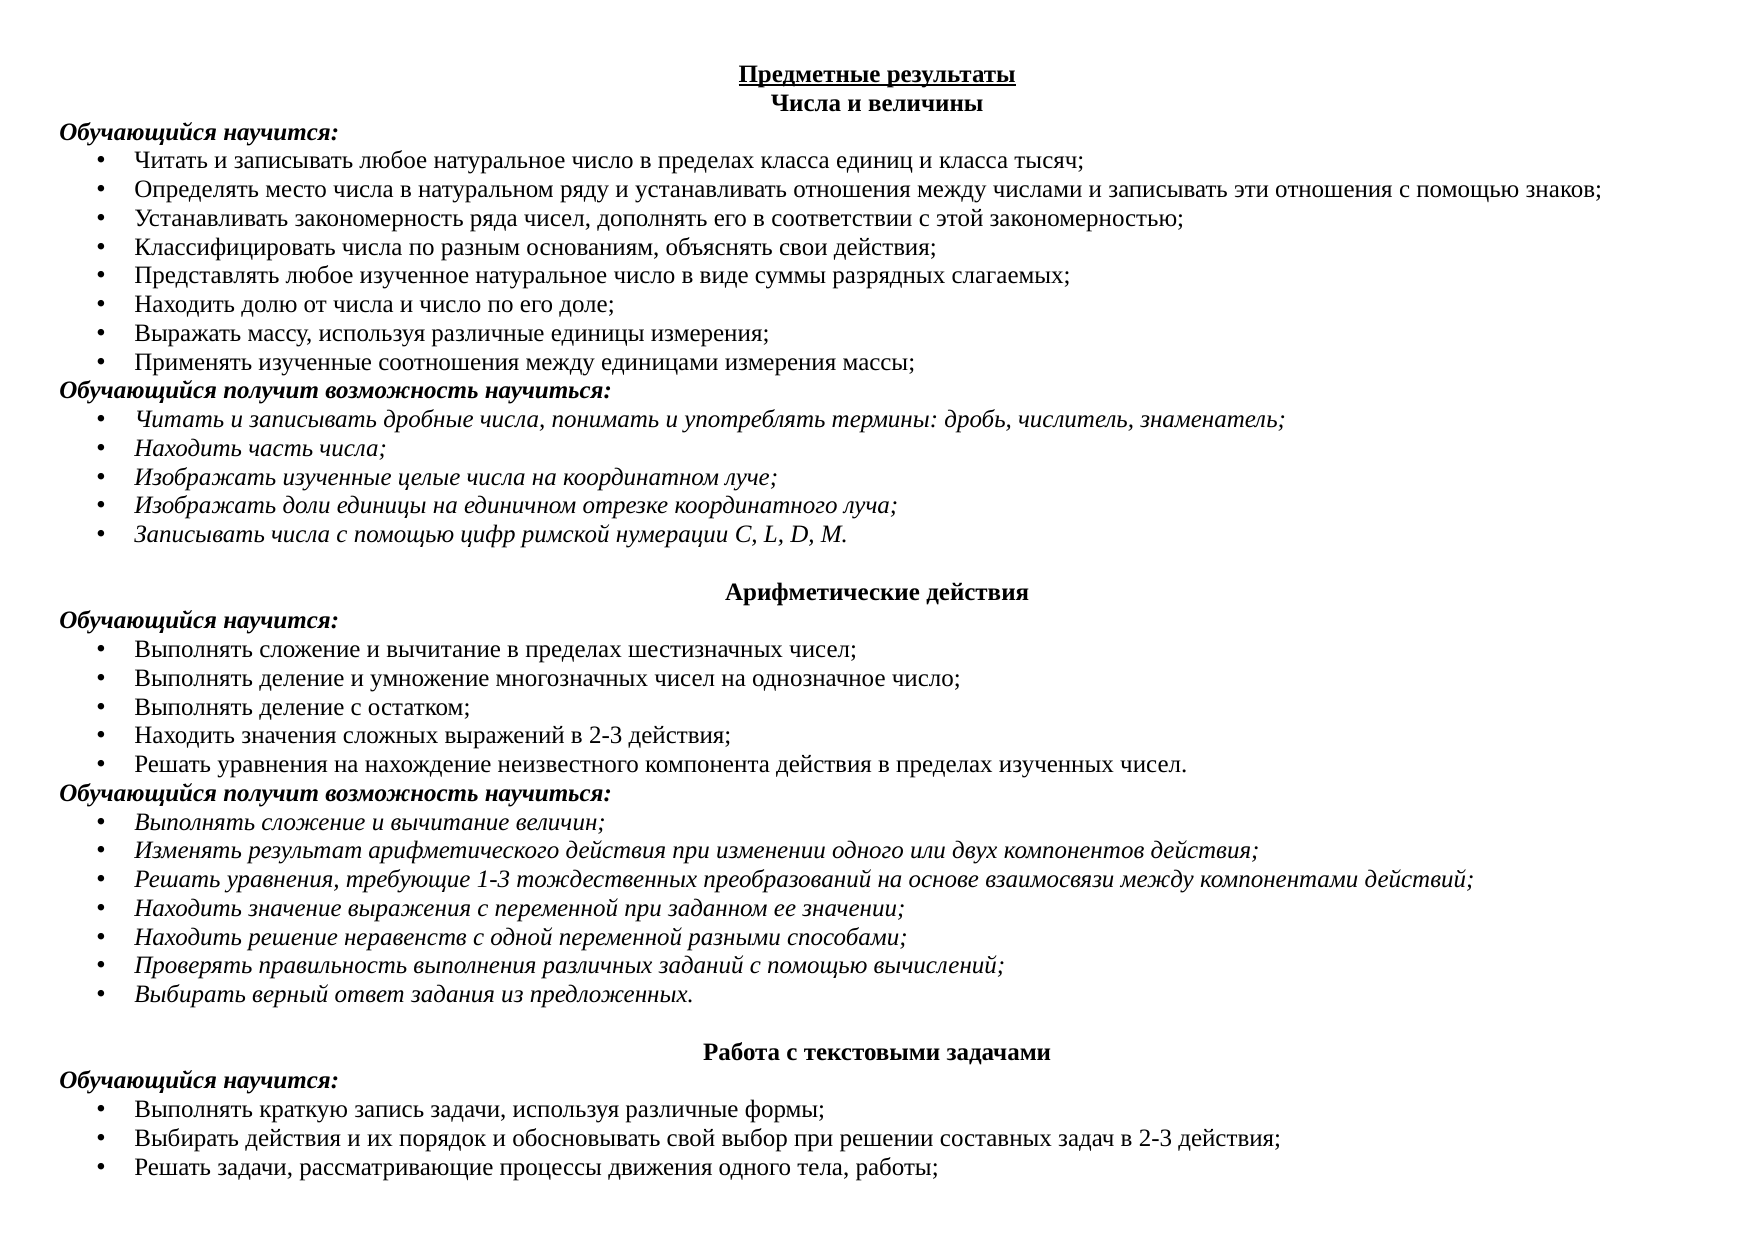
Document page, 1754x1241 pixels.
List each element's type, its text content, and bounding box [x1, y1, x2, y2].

list Находить решение неравенств с одной переменной разными способами; [97, 922, 1695, 950]
list Выполнять краткую запись задачи, используя различные формы; [97, 1094, 1695, 1123]
list Выполнять деление и умножение многозначных чисел на однозначное число; [97, 663, 1695, 692]
list Находить долю от числа и число по его доле; [97, 289, 1695, 318]
text Арифметические действия [59, 577, 1695, 605]
text Работа с текстовыми задачами [59, 1037, 1695, 1065]
list Читать и записывать дробные числа, понимать и употреблять термины: дробь, числитель, знаменатель; [97, 404, 1695, 433]
list Выражать массу, используя различные единицы измерения; [97, 318, 1695, 347]
list Изображать изученные целые числа на координатном луче; [97, 462, 1695, 490]
list Определять место числа в натуральном ряду и устанавливать отношения между числами и записывать эти отношения с помощью знаков; [97, 174, 1695, 203]
list Находить значения сложных выражений в 2-3 действия; [97, 720, 1695, 749]
text Обучающийся научится: [59, 117, 1695, 145]
list Применять изученные соотношения между единицами измерения массы; [97, 347, 1695, 375]
list Изображать доли единицы на единичном отрезке координатного луча; [97, 490, 1695, 519]
list Проверять правильность выполнения различных заданий с помощью вычислений; [97, 950, 1695, 979]
list Находить часть числа; [97, 433, 1695, 462]
list Выполнять сложение и вычитание величин; [97, 807, 1695, 835]
list Выбирать действия и их порядок и обосновывать свой выбор при решении составных задач в 2-3 действия; [97, 1123, 1695, 1152]
list Находить значение выражения с переменной при заданном ее значении; [97, 893, 1695, 922]
list Выбирать верный ответ задания из предложенных. [97, 979, 1695, 1008]
list Выполнять сложение и вычитание в пределах шестизначных чисел; [97, 634, 1695, 663]
list Решать уравнения, требующие 1-3 тождественных преобразований на основе взаимосвязи между компонентами действий; [97, 864, 1695, 893]
list Решать уравнения на нахождение неизвестного компонента действия в пределах изученных чисел. [97, 749, 1695, 778]
list Решать задачи, рассматривающие процессы движения одного тела, работы; [97, 1152, 1695, 1180]
text Обучающийся научится: [59, 605, 1695, 634]
text Предметные результаты [59, 59, 1695, 88]
text Обучающийся получит возможность научиться: [59, 375, 1695, 404]
list Записывать числа с помощью цифр римской нумерации C, L, D, M. [97, 519, 1695, 548]
text Обучающийся научится: [59, 1065, 1695, 1094]
list Классифицировать числа по разным основаниям, объяснять свои действия; [97, 232, 1695, 260]
list Читать и записывать любое натуральное число в пределах класса единиц и класса тысяч; [97, 145, 1695, 174]
text Числа и величины [59, 88, 1695, 117]
list Устанавливать закономерность ряда чисел, дополнять его в соответствии с этой закономерностью; [97, 203, 1695, 232]
list Представлять любое изученное натуральное число в виде суммы разрядных слагаемых; [97, 260, 1695, 289]
list Изменять результат арифметического действия при изменении одного или двух компонентов действия; [97, 835, 1695, 864]
text Обучающийся получит возможность научиться: [59, 778, 1695, 807]
list Выполнять деление с остатком; [97, 692, 1695, 720]
